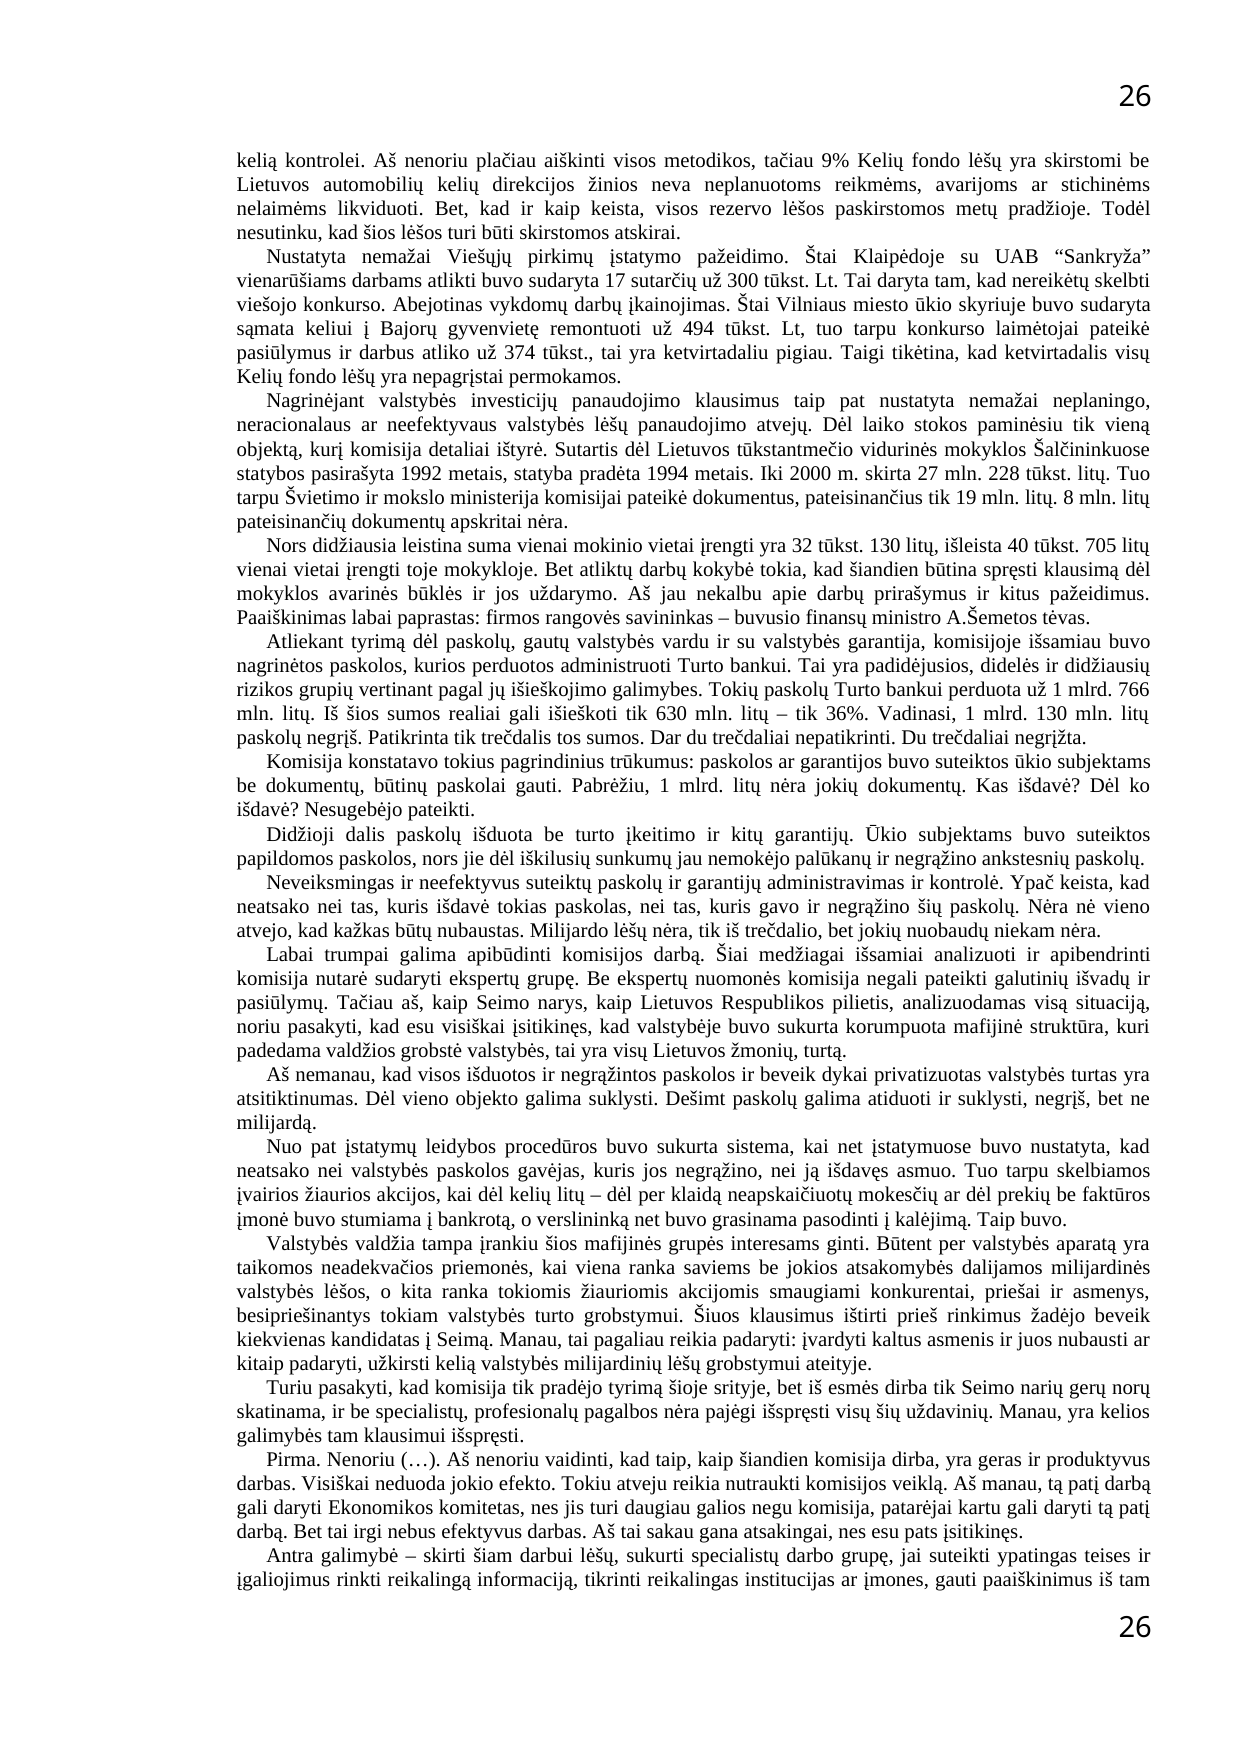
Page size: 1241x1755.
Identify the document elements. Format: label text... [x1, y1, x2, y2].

text kelią kontrolei. Aš nenoriu plačiau aiškinti visos metodikos, tačiau 9% Kelių fondo lėšų yra skirstomi be Lietuvos automobilių kelių direkcijos žinios neva neplanuotoms reikmėms, avarijoms ar stichinėms nelaimėms likviduoti. Bet, kad ir kaip keista, visos rezervo lėšos paskirstomos metų pradžioje. Todėl nesutinku, kad šios lėšos turi būti skirstomos atskirai. [236, 148, 1152, 244]
text Komisija konstatavo tokius pagrindinius trūkumus: paskolos ar garantijos buvo suteiktos ūkio subjektams be dokumentų, būtinų paskolai gauti. Pabrėžiu, 1 mlrd. litų nėra jokių dokumentų. Kas išdavė? Dėl ko išdavė? Nesugebėjo pateikti. [236, 749, 1152, 821]
text Turiu pasakyti, kad komisija tik pradėjo tyrimą šioje srityje, bet iš esmės dirba tik Seimo narių gerų norų skatinama, ir be specialistų, profesionalų pagalbos nėra pajėgi išspręsti visų šių uždavinių. Manau, yra kelios galimybės tam klausimui išspręsti. [236, 1375, 1152, 1447]
text Valstybės valdžia tampa įrankiu šios mafijinės grupės interesams ginti. Būtent per valstybės aparatą yra taikomos neadekvačios priemonės, kai viena ranka saviems be jokios atsakomybės dalijamos milijardinės valstybės lėšos, o kita ranka tokiomis žiauriomis akcijomis smaugiami konkurentai, priešai ir asmenys, besipriešinantys tokiam valstybės turto grobstymui. Šiuos klausimus ištirti prieš rinkimus žadėjo beveik kiekvienas kandidatas į Seimą. Manau, tai pagaliau reikia padaryti: įvardyti kaltus asmenis ir juos nubausti ar kitaip padaryti, užkirsti kelią valstybės milijardinių lėšų grobstymui ateityje. [236, 1231, 1152, 1375]
text Labai trumpai galima apibūdinti komisijos darbą. Šiai medžiagai išsamiai analizuoti ir apibendrinti komisija nutarė sudaryti ekspertų grupę. Be ekspertų nuomonės komisija negali pateikti galutinių išvadų ir pasiūlymų. Tačiau aš, kaip Seimo narys, kaip Lietuvos Respublikos pilietis, analizuodamas visą situaciją, noriu pasakyti, kad esu visiškai įsitikinęs, kad valstybėje buvo sukurta korumpuota mafijinė struktūra, kuri padedama valdžios grobstė valstybės, tai yra visų Lietuvos žmonių, turtą. [236, 942, 1152, 1062]
text Nors didžiausia leistina suma vienai mokinio vietai įrengti yra 32 tūkst. 130 litų, išleista 40 tūkst. 705 litų vienai vietai įrengti toje mokykloje. Bet atliktų darbų kokybė tokia, kad šiandien būtina spręsti klausimą dėl mokyklos avarinės būklės ir jos uždarymo. Aš jau nekalbu apie darbų prirašymus ir kitus pažeidimus. Paaiškinimas labai paprastas: firmos rangovės savininkas – buvusio finansų ministro A.Šemetos tėvas. [236, 533, 1152, 629]
text Aš nemanau, kad visos išduotos ir negrąžintos paskolos ir beveik dykai privatizuotas valstybės turtas yra atsitiktinumas. Dėl vieno objekto galima suklysti. Dešimt paskolų galima atiduoti ir suklysti, negrįš, bet ne milijardą. [236, 1062, 1152, 1134]
text Nustatyta nemažai Viešųjų pirkimų įstatymo pažeidimo. Štai Klaipėdoje su UAB “Sankryža” vienarūšiams darbams atlikti buvo sudaryta 17 sutarčių už 300 tūkst. Lt. Tai daryta tam, kad nereikėtų skelbti viešojo konkurso. Abejotinas vykdomų darbų įkainojimas. Štai Vilniaus miesto ūkio skyriuje buvo sudaryta sąmata keliui į Bajorų gyvenvietę remontuoti už 494 tūkst. Lt, tuo tarpu konkurso laimėtojai pateikė pasiūlymus ir darbus atliko už 374 tūkst., tai yra ketvirtadaliu pigiau. Taigi tikėtina, kad ketvirtadalis visų Kelių fondo lėšų yra nepagrįstai permokamos. [236, 244, 1152, 388]
text Atliekant tyrimą dėl paskolų, gautų valstybės vardu ir su valstybės garantija, komisijoje išsamiau buvo nagrinėtos paskolos, kurios perduotos administruoti Turto bankui. Tai yra padidėjusios, didelės ir didžiausių rizikos grupių vertinant pagal jų išieškojimo galimybes. Tokių paskolų Turto bankui perduota už 1 mlrd. 766 mln. litų. Iš šios sumos realiai gali išieškoti tik 630 mln. litų – tik 36%. Vadinasi, 1 mlrd. 130 mln. litų paskolų negrįš. Patikrinta tik trečdalis tos sumos. Dar du trečdaliai nepatikrinti. Du trečdaliai negrįžta. [236, 629, 1152, 749]
text Neveiksmingas ir neefektyvus suteiktų paskolų ir garantijų administravimas ir kontrolė. Ypač keista, kad neatsako nei tas, kuris išdavė tokias paskolas, nei tas, kuris gavo ir negrąžino šių paskolų. Nėra nė vieno atvejo, kad kažkas būtų nubaustas. Milijardo lėšų nėra, tik iš trečdalio, bet jokių nuobaudų niekam nėra. [236, 869, 1152, 942]
text Nagrinėjant valstybės investicijų panaudojimo klausimus taip pat nustatyta nemažai neplaningo, neracionalaus ar neefektyvaus valstybės lėšų panaudojimo atvejų. Dėl laiko stokos paminėsiu tik vieną objektą, kurį komisija detaliai ištyrė. Sutartis dėl Lietuvos tūkstantmečio vidurinės mokyklos Šalčininkuose statybos pasirašyta 1992 metais, statyba pradėta 1994 metais. Iki 2000 m. skirta 27 mln. 228 tūkst. litų. Tuo tarpu Švietimo ir mokslo ministerija komisijai pateikė dokumentus, pateisinančius tik 19 mln. litų. 8 mln. litų pateisinančių dokumentų apskritai nėra. [236, 388, 1152, 533]
text Antra galimybė – skirti šiam darbui lėšų, sukurti specialistų darbo grupę, jai suteikti ypatingas teises ir įgaliojimus rinkti reikalingą informaciją, tikrinti reikalingas institucijas ar įmones, gauti paaiškinimus iš tam [236, 1543, 1152, 1591]
text Didžioji dalis paskolų išduota be turto įkeitimo ir kitų garantijų. Ūkio subjektams buvo suteiktos papildomos paskolos, nors jie dėl iškilusių sunkumų jau nemokėjo palūkanų ir negrąžino ankstesnių paskolų. [236, 821, 1152, 869]
text Nuo pat įstatymų leidybos procedūros buvo sukurta sistema, kai net įstatymuose buvo nustatyta, kad neatsako nei valstybės paskolos gavėjas, kuris jos negrąžino, nei ją išdavęs asmuo. Tuo tarpu skelbiamos įvairios žiaurios akcijos, kai dėl kelių litų – dėl per klaidą neapskaičiuotų mokesčių ar dėl prekių be faktūros įmonė buvo stumiama į bankrotą, o verslininką net buvo grasinama pasodinti į kalėjimą. Taip buvo. [236, 1134, 1152, 1231]
text Pirma. Nenoriu (…). Aš nenoriu vaidinti, kad taip, kaip šiandien komisija dirba, yra geras ir produktyvus darbas. Visiškai neduoda jokio efekto. Tokiu atveju reikia nutraukti komisijos veiklą. Aš manau, tą patį darbą gali daryti Ekonomikos komitetas, nes jis turi daugiau galios negu komisija, patarėjai kartu gali daryti tą patį darbą. Bet tai irgi nebus efektyvus darbas. Aš tai sakau gana atsakingai, nes esu pats įsitikinęs. [236, 1447, 1152, 1543]
